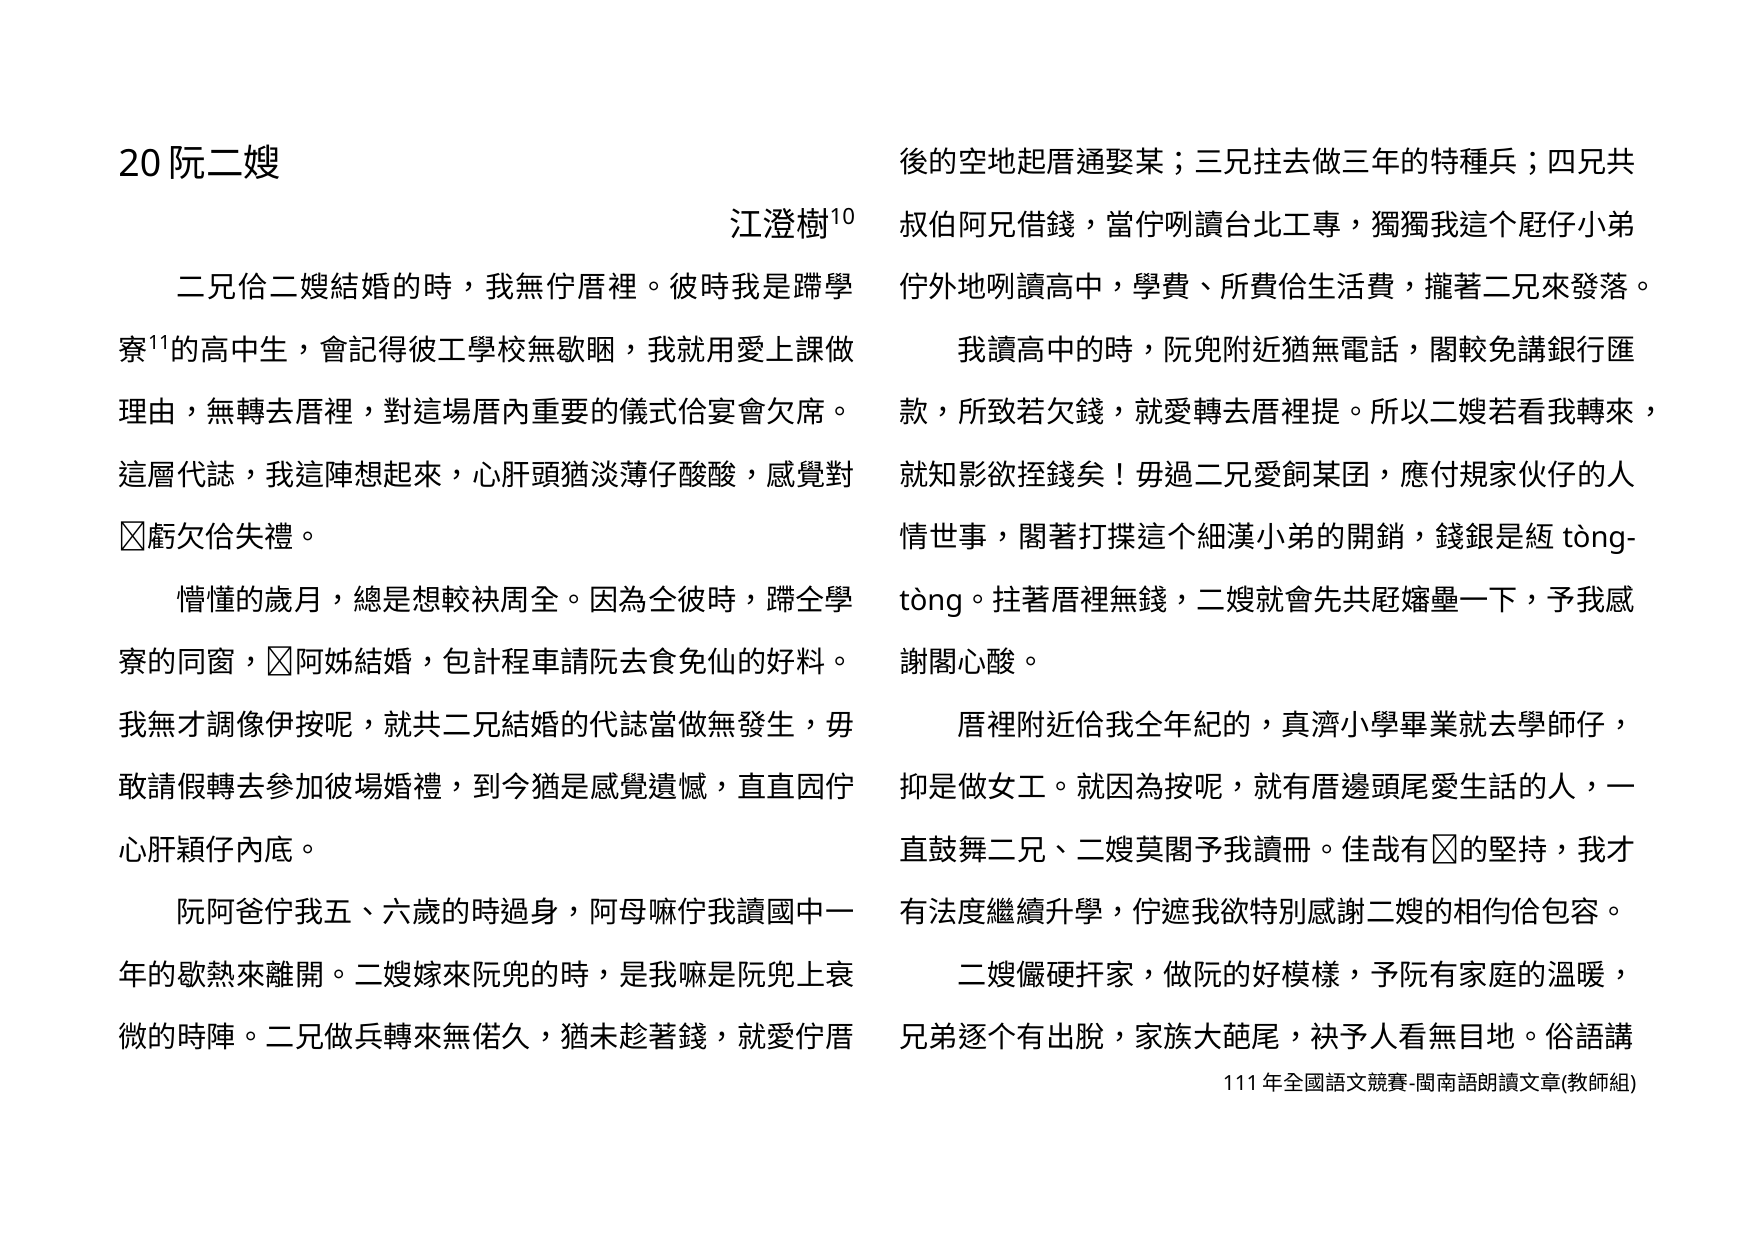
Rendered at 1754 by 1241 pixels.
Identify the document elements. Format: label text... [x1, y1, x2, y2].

text 厝裡附近佮我仝年紀的，真濟小學畢業就去學師仔，抑是做女工。就因為按呢，就有厝邊頭尾愛生話的人，一直鼓舞二兄、二嫂莫閣予我讀冊。佳哉有的堅持，我才有法度繼續升學，佇遮我欲特別感謝二嫂的相伨佮包容。 [899, 681, 1636, 931]
text 我讀高中的時，阮兜附近猶無電話，閣較免講銀行匯款，所致若欠錢，就愛轉去厝裡提。所以二嫂若看我轉來，就知影欲挃錢矣！毋過二兄愛飼某囝，應付規家伙仔的人情世事，閣著打揲這个細漢小弟的開銷，錢銀是絚tòng-tòng。拄著厝裡無錢，二嫂就會先共屘嬸壘一下，予我感謝閣心酸。 [899, 306, 1636, 681]
text 二兄佮二嫂結婚的時，我無佇厝裡。彼時我是蹛學寮的高中生，會記得彼工學校無歇睏，我就用愛上課做理由，無轉去厝裡，對這場厝內重要的儀式佮宴會欠席。這層代誌，我這陣想起來，心肝頭猶淡薄仔酸酸，感覺對虧欠佮失禮。 [118, 243, 855, 556]
text 江澄樹 [118, 181, 855, 243]
text 懵懂的歲月，總是想較袂周全。因為仝彼時，蹛仝學寮的同窗，阿姊結婚，包計程車請阮去食免仙的好料。我無才調像伊按呢，就共二兄結婚的代誌當做無發生，毋敢請假轉去參加彼場婚禮，到今猶是感覺遺憾，直直囥佇心肝穎仔內底。 [118, 556, 855, 868]
text 阮阿爸佇我五、六歲的時過身，阿母嘛佇我讀國中一年的歇熱來離開。二嫂嫁來阮兜的時，是我嘛是阮兜上衰微的時陣。二兄做兵轉來無偌久，猶未趁著錢，就愛佇厝後的空地起厝通娶某；三兄拄去做三年的特種兵；四兄共叔伯阿兄借錢，當佇咧讀台北工專，獨獨我這个屘仔小弟佇外地咧讀高中，學費、所費佮生活費，攏著二兄來發落。 [118, 868, 855, 1056]
text 二嫂儼硬扞家，做阮的好模樣，予阮有家庭的溫暖，兄弟逐个有出脫，家族大葩尾，袂予人看無目地。俗語講：｢有爸有母初二三，無爸無母頭擔擔。｣雖然阮無爸無母，毋過過年過節，嫁出去的阿姊，有後頭厝通轉外家。二嫂，這攏是你的功勞，阮欲佇遮感謝你。 [899, 931, 1636, 1056]
text 阮阿爸佇我五、六歲的時過身，阿母嘛佇我讀國中一年的歇熱來離開。二嫂嫁來阮兜的時，是我嘛是阮兜上衰微的時陣。二兄做兵轉來無偌久，猶未趁著錢，就愛佇厝後的空地起厝通娶某；三兄拄去做三年的特種兵；四兄共叔伯阿兄借錢，當佇咧讀台北工專，獨獨我這个屘仔小弟佇外地咧讀高中，學費、所費佮生活費，攏著二兄來發落。 [899, 118, 1636, 306]
text 20阮二嫂 [118, 118, 855, 181]
